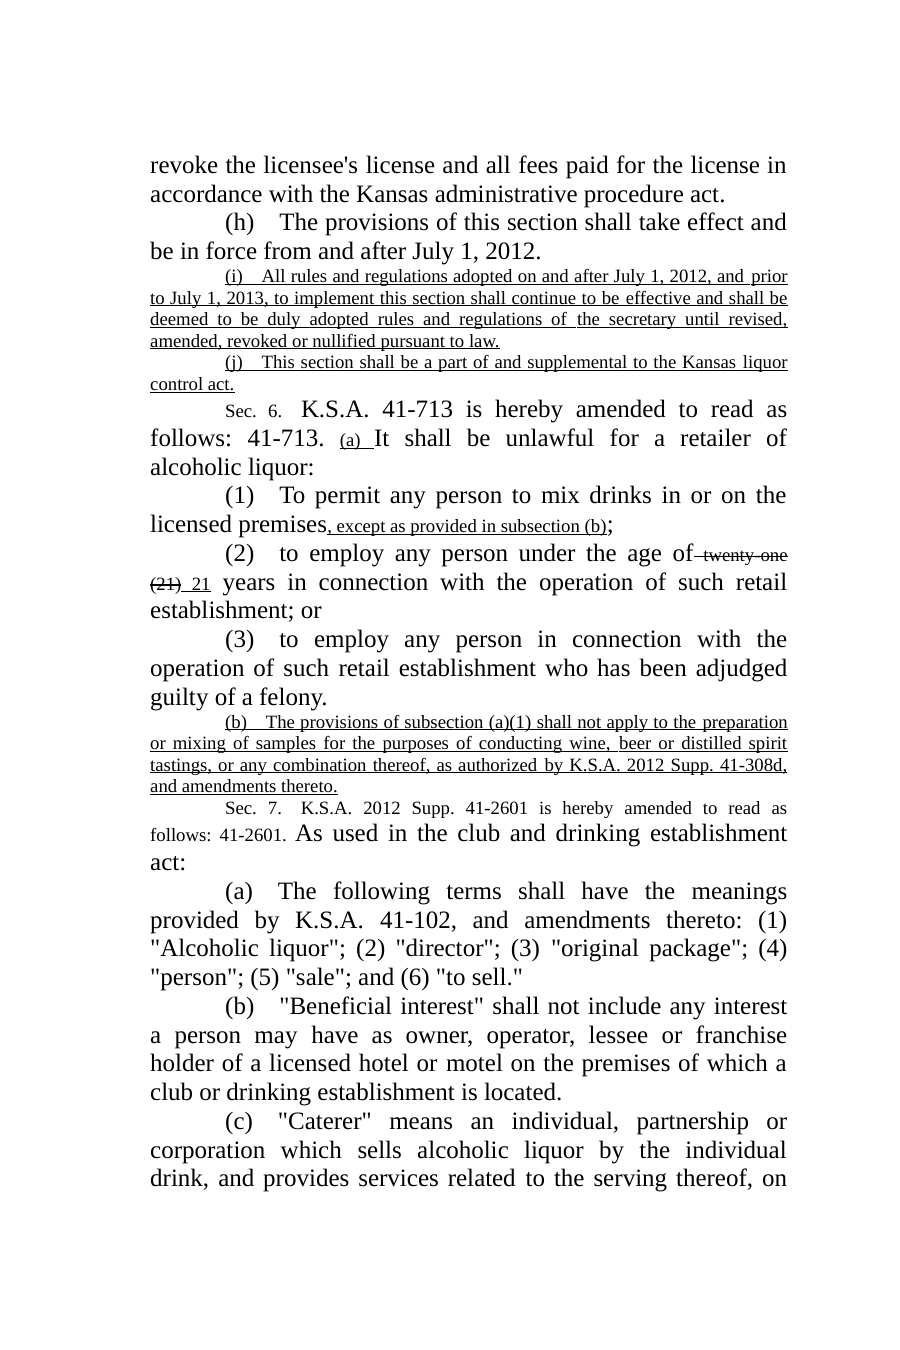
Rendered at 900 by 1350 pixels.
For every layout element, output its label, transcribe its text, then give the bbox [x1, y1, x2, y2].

text and amendments thereto. [150, 773, 787, 797]
text Sec. 7. K.S.A. 2012 Supp. 41-2601 is hereby amended to read as follows: 41-2601. As used in the club and drinking establishment act: [150, 797, 787, 876]
text (a) The following terms shall have the meanings provided by K.S.A. 41-102, and amendments thereto: (1) "Alcoholic liquor"; (2) "director"; (3) "original package"; (4) "person"; (5) "sale"; and (6) "to sell." [150, 876, 787, 991]
text revoke the licensee's license and all fees paid for the license in accordance with the Kansas administrative procedure act. [150, 150, 787, 207]
text (c) "Caterer" means an individual, partnership or corporation which sells alcoholic liquor by the individual drink, and provides services related to the serving thereof, on [150, 1106, 787, 1192]
text (h) The provisions of this section shall take effect and be in force from and after July 1, 2012. [150, 207, 787, 265]
text Sec. 6. K.S.A. 41-713 is hereby amended to read as follows: 41-713. (a) It shall be unlawful for a retailer of alcoholic liquor: [150, 394, 787, 481]
text (2) to employ any person under the age of twenty-one (21) 21 years in connection with the operation of such retail establishment; or [150, 538, 787, 624]
text (b) The provisions of subsection (a)(1) shall not apply to the preparation or mixing of samples for the purposes of conducting wine, beer or distilled spirit [150, 711, 787, 751]
text (i) All rules and regulations adopted on and after July 1, 2012, and prior to July 1, 2013, to implement this section shall continue to be effective and shall be [150, 265, 787, 305]
text (3) to employ any person in connection with the operation of such retail establishment who has been adjudged guilty of a felony. [150, 624, 787, 711]
text deemed to be duly adopted rules and regulations of the secretary until revised, [150, 306, 787, 327]
text (j) This section shall be a part of and supplemental to the Kansas liquor control act. [150, 351, 787, 394]
text tastings, or any combination thereof, as authorized by K.S.A. 2012 Supp. 41-308d, [150, 752, 787, 772]
text amended, revoked or nullified pursuant to law. [150, 328, 787, 351]
text (b) "Beneficial interest" shall not include any interest a person may have as owner, operator, lessee or franchise holder of a licensed hotel or motel on the premises of which a club or drinking establishment is located. [150, 991, 787, 1106]
text (1) To permit any person to mix drinks in or on the licensed premises, except as provided in subsection (b); [150, 481, 787, 538]
